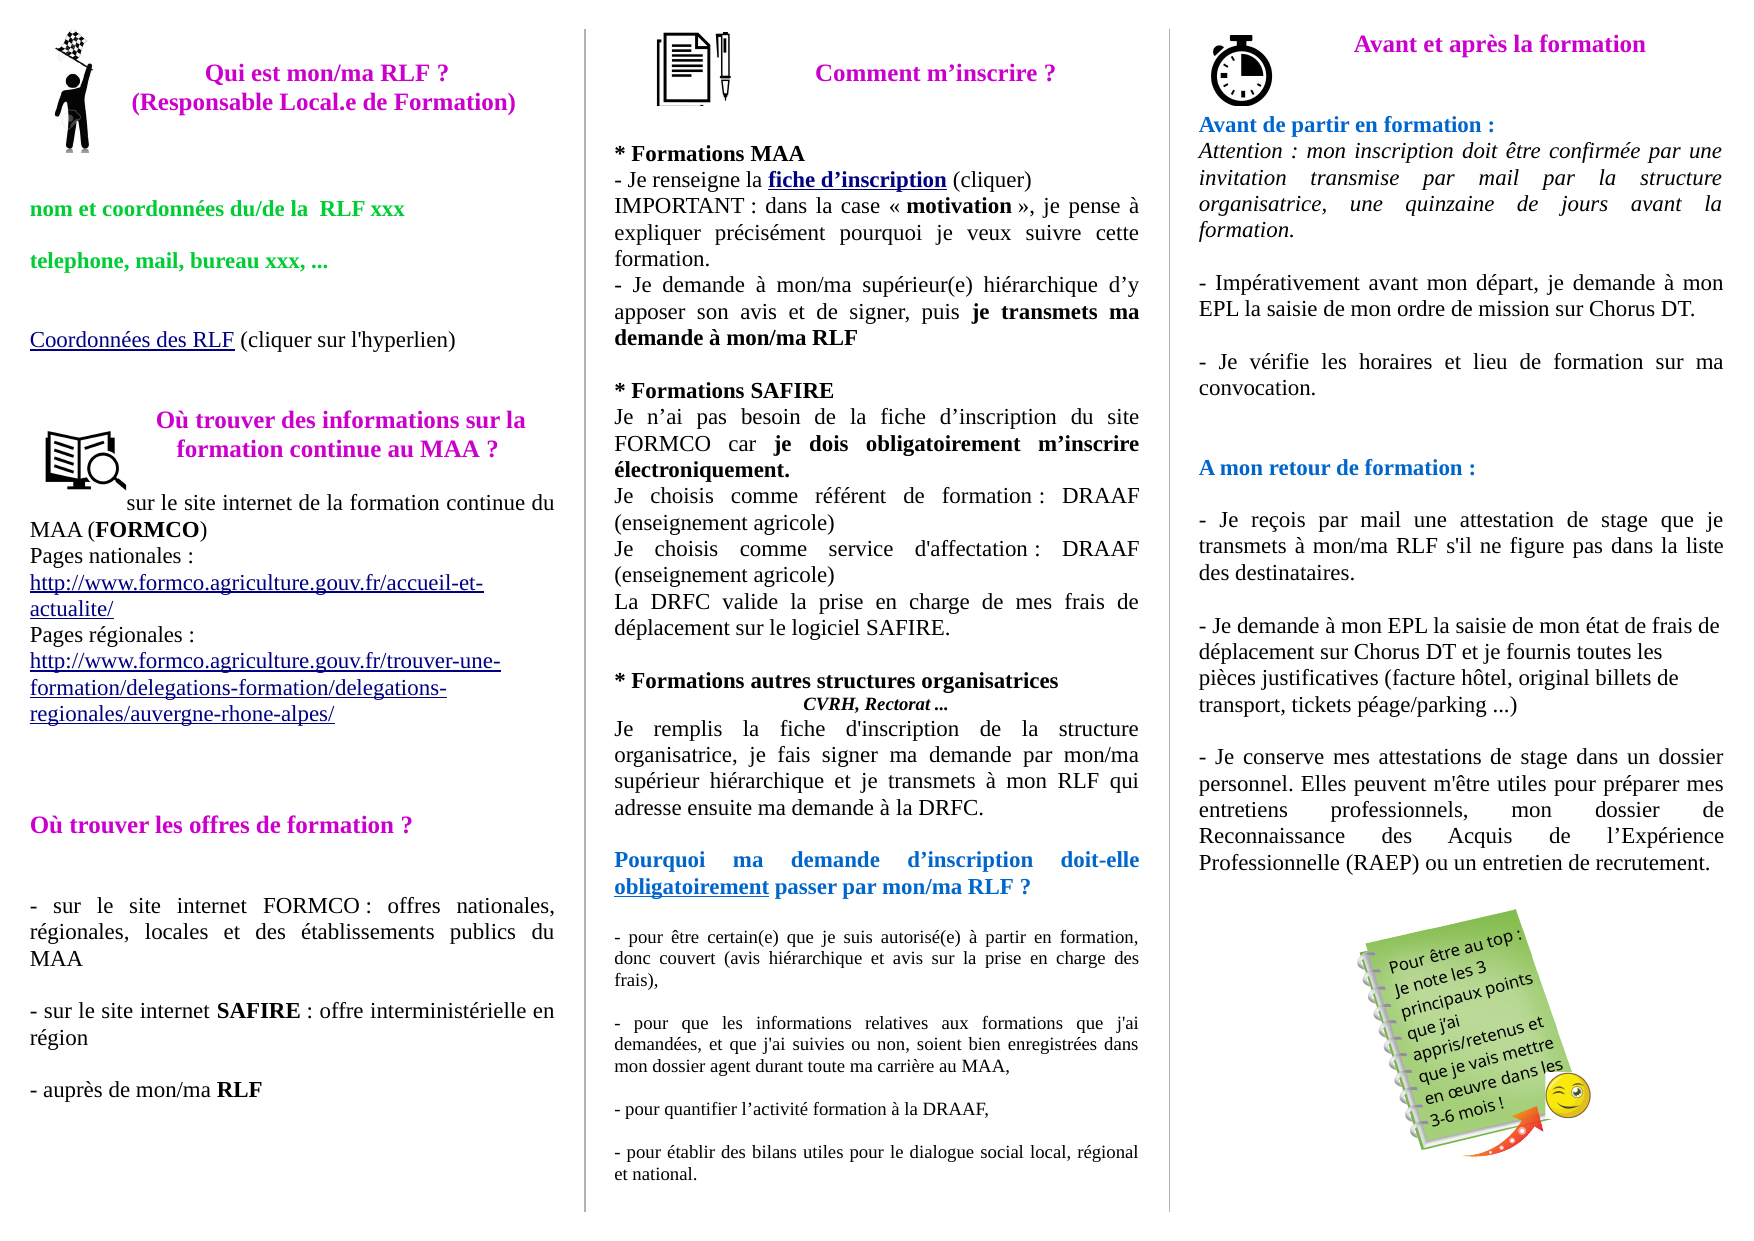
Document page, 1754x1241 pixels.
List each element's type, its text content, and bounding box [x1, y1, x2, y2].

text - pour que les informations relatives aux formations que j'ai demandées, et que j'ai suivies ou non, soient bien enregistrées dans mon dossier agent durant toute ma carrière au MAA, [614, 1012, 1140, 1076]
text [614, 58, 656, 87]
text IMPORTANT : dans la case « motivation », je pense à expliquer précisément pourquoi je veux suivre cette formation. [614, 192, 1140, 271]
text Je n’ai pas besoin de la fiche d’inscription du site FORMCO car je dois obligatoirement m’inscrire électroniquement. [614, 403, 1140, 482]
text Qui est mon/ma RLF ? [99, 58, 555, 87]
text - auprès de mon/ma RLF [29, 1076, 555, 1103]
text [29, 58, 54, 87]
text sur le site internet de la formation continue du MAA (FORMCO) [29, 489, 555, 542]
text (Responsable Local.e de Formation) [99, 87, 555, 116]
text - Je vérifie les horaires et lieu de formation sur ma convocation. [1199, 348, 1724, 401]
text Où trouver les offres de formation ? [29, 811, 555, 839]
text Pages nationales : http://www.formco.agriculture.gouv.fr/accueil-et-actualite/ [29, 542, 555, 621]
picture [1208, 35, 1275, 106]
text [29, 87, 54, 116]
picture [656, 32, 732, 106]
picture [45, 423, 127, 496]
text La DRFC valide la prise en charge de mes frais de déplacement sur le logiciel SAFIRE. [614, 588, 1140, 640]
text Pourquoi ma demande d’inscription doit-elle obligatoirement passer par mon/ma RLF ? [614, 846, 1140, 899]
text Attention : mon inscription doit être confirmée par une invitation transmise par mail par la structure organisatrice, une quinzaine de jours avant la formation. [1199, 137, 1724, 243]
text Je choisis comme service d'affectation : DRAAF (enseignement agricole) [614, 535, 1140, 588]
text - pour établir des bilans utiles pour le dialogue social local, régional et national. [614, 1141, 1140, 1184]
text - Je reçois par mail une attestation de stage que je transmets à mon/ma RLF s'il ne figure pas dans la liste des destinataires. [1199, 506, 1724, 585]
text Coordonnées des RLF (cliquer sur l'hyperlien) [29, 327, 555, 353]
picture [1357, 906, 1592, 1150]
text - Je demande à mon EPL la saisie de mon état de frais de déplacement sur Chorus DT et je fournis toutes les pièces justificatives (facture hôtel, original billets de transport, tickets péage/parking ...) [1199, 612, 1724, 717]
text - sur le site internet SAFIRE : offre interministérielle en région [29, 997, 555, 1050]
text * Formations autres structures organisatrices [614, 667, 1140, 693]
text Je choisis comme référent de formation : DRAAF (enseignement agricole) [614, 482, 1140, 535]
text A mon retour de formation : [1199, 453, 1724, 480]
text - Je demande à mon/ma supérieur(e) hiérarchique d’y apposer son avis et de signer, puis je transmets ma demande à mon/ma RLF [614, 271, 1140, 351]
text CVRH, Rectorat ... [614, 693, 1140, 715]
text - pour être certain(e) que je suis autorisé(e) à partir en formation, donc couvert (avis hiérarchique et avis sur la prise en charge des frais), [614, 926, 1140, 990]
text nom et coordonnées du/de la RLF xxx [29, 195, 555, 221]
text - sur le site internet FORMCO : offres nationales, régionales, locales et des établissements publics du MAA [29, 892, 555, 971]
text Avant et après la formation [1199, 29, 1724, 58]
text telephone, mail, bureau xxx, ... [29, 247, 555, 274]
text * Formations MAA [614, 140, 1140, 166]
text - Je conserve mes attestations de stage dans un dossier personnel. Elles peuvent m'être utiles pour préparer mes entretiens professionnels, mon dossier de Reconnaissance des Acquis de l’Expérience Professionnelle (RAEP) ou un entretien de recrutement. [1199, 743, 1724, 875]
text Je remplis la fiche d'inscription de la structure organisatrice, je fais signer ma demande par mon/ma supérieur hiérarchique et je transmets à mon RLF qui adresse ensuite ma demande à la DRFC. [614, 715, 1140, 820]
text Où trouver des informations sur la formation continue au MAA ? [29, 406, 555, 463]
text - Je renseigne la fiche d’inscription (cliquer) [614, 166, 1140, 192]
text - Impérativement avant mon départ, je demande à mon EPL la saisie de mon ordre de mission sur Chorus DT. [1199, 269, 1724, 322]
text Comment m’inscrire ? [732, 58, 1140, 87]
text * Formations SAFIRE [614, 377, 1140, 403]
text Pages régionales : http://www.formco.agriculture.gouv.fr/trouver-une-formation/delegations-formation/delegations-regionales/auvergne-rhone-alpes/ [29, 621, 555, 727]
text Avant de partir en formation : [1199, 111, 1724, 137]
picture [54, 30, 99, 153]
text - pour quantifier l’activité formation à la DRAAF, [614, 1098, 1140, 1119]
